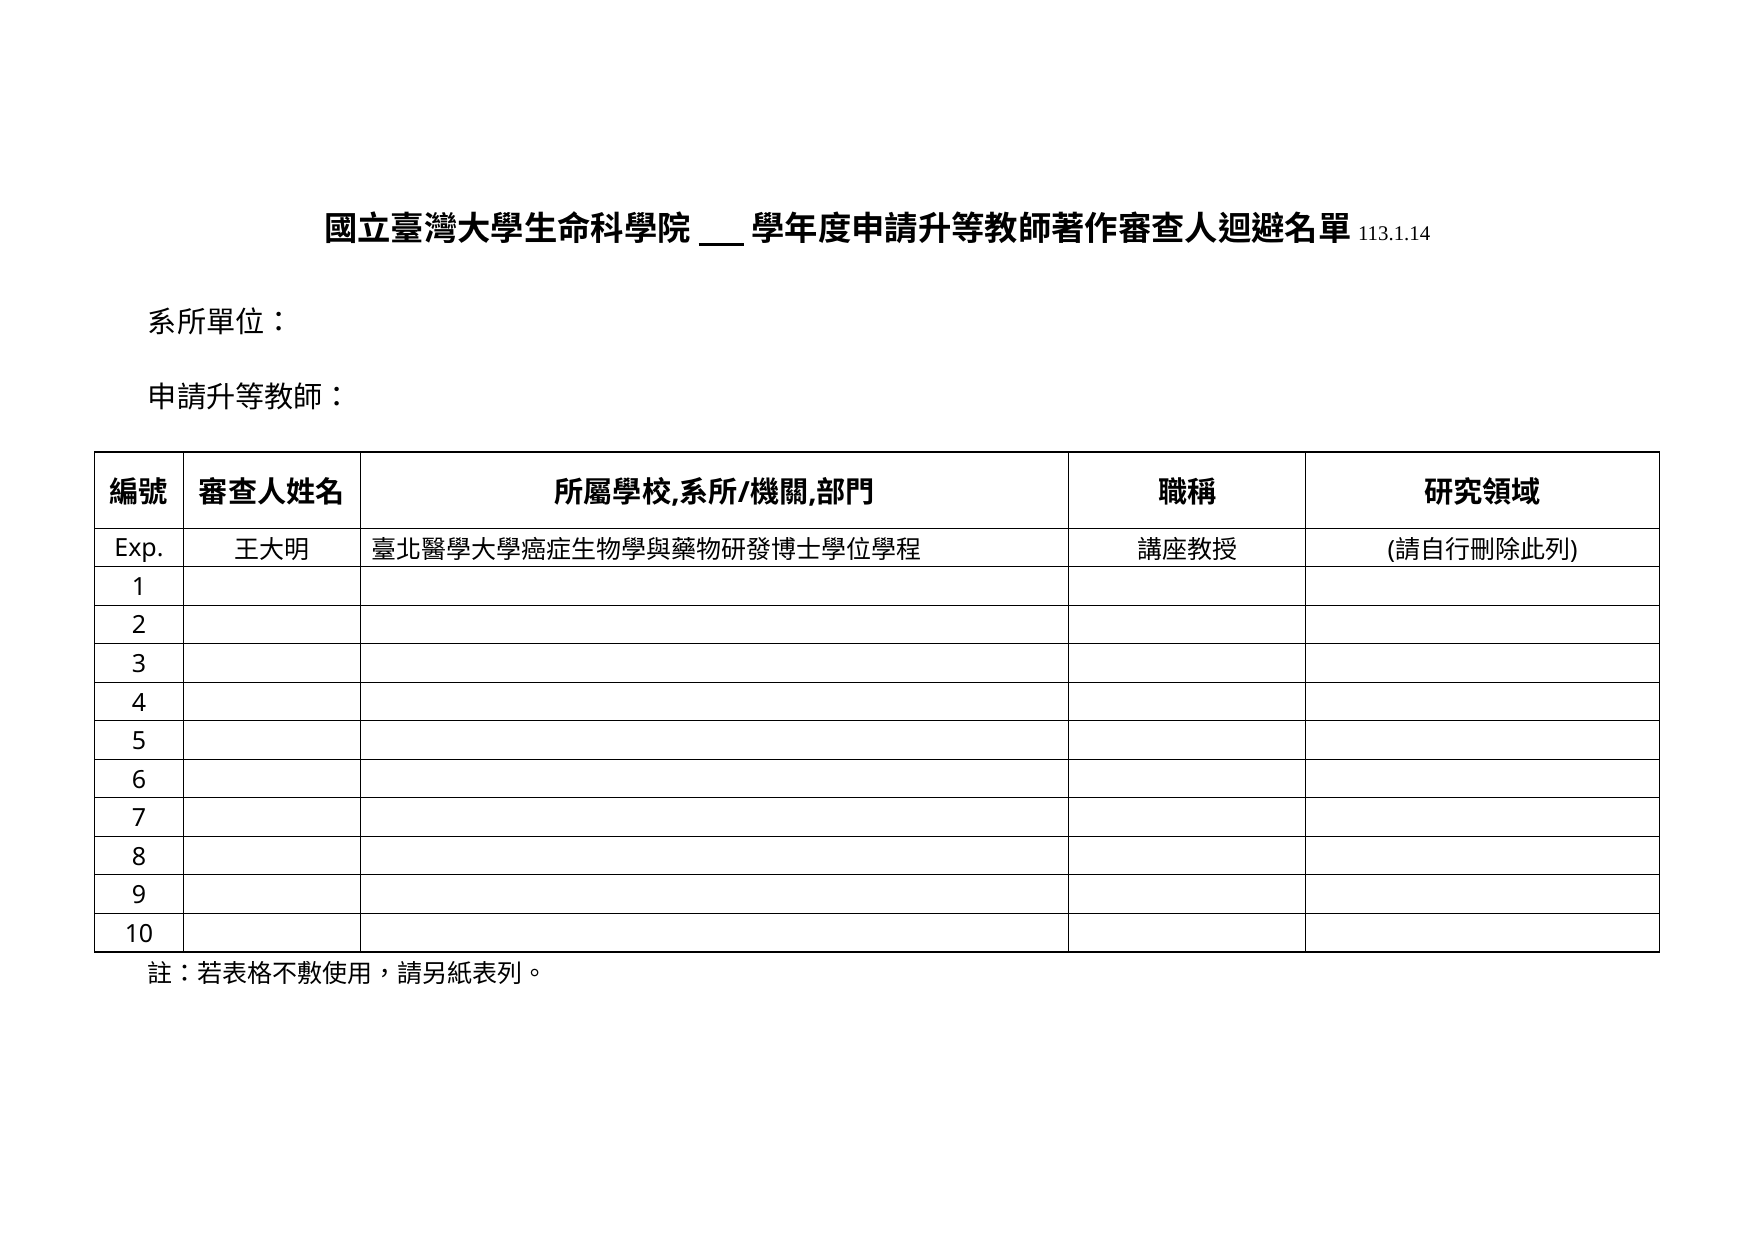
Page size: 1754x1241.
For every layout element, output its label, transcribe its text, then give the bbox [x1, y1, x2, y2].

table_cell [361, 914, 1068, 951]
table_cell [184, 567, 360, 604]
table_cell 8 [95, 837, 183, 874]
text 國立臺灣大學生命科學院 學年度申請升等教師著作審查人迴避名單113.1.14 [148, 189, 1606, 264]
table_header 職稱 [1069, 453, 1305, 527]
table_cell [1069, 606, 1305, 643]
table_cell [361, 798, 1068, 836]
table_cell [361, 837, 1068, 874]
table_header 研究領域 [1306, 453, 1659, 527]
table_cell [184, 644, 360, 682]
table_cell 王大明 [184, 529, 360, 566]
table_cell 3 [95, 644, 183, 682]
table_cell [184, 606, 360, 643]
table_cell [361, 760, 1068, 797]
table_cell [184, 837, 360, 874]
table_cell 7 [95, 798, 183, 836]
table_header 審查人姓名 [184, 453, 360, 527]
table_cell [361, 721, 1068, 759]
table_cell 4 [95, 683, 183, 720]
table_cell [361, 606, 1068, 643]
text 申請升等教師： [148, 358, 1606, 433]
table_header 所屬學校,系所/機關,部門 [361, 453, 1068, 527]
table_cell [361, 567, 1068, 604]
table_cell [1306, 606, 1659, 643]
table_cell [1069, 760, 1305, 797]
table_cell [1069, 837, 1305, 874]
table_cell [1306, 837, 1659, 874]
table_cell 6 [95, 760, 183, 797]
table_cell [361, 644, 1068, 682]
table_cell 2 [95, 606, 183, 643]
table_cell [1306, 683, 1659, 720]
table_cell 10 [95, 914, 183, 951]
table_cell [1069, 875, 1305, 913]
table_cell [184, 875, 360, 913]
table_cell 講座教授 [1069, 529, 1305, 566]
table_cell [361, 875, 1068, 913]
table_cell [1069, 721, 1305, 759]
table_cell [361, 683, 1068, 720]
table_cell [184, 914, 360, 951]
table_cell 臺北醫學大學癌症生物學與藥物研發博士學位學程 [361, 529, 1068, 566]
table_cell [1306, 721, 1659, 759]
table_cell [1069, 914, 1305, 951]
table_cell Exp. [95, 529, 183, 566]
table_cell [184, 798, 360, 836]
table_cell [1306, 644, 1659, 682]
table_cell [1306, 914, 1659, 951]
text 註：若表格不敷使用，請另紙表列。 [148, 953, 1606, 990]
table_cell [1306, 567, 1659, 604]
table_cell [184, 721, 360, 759]
table_cell (請自行刪除此列) [1306, 529, 1659, 566]
table_cell 5 [95, 721, 183, 759]
table_cell [1306, 760, 1659, 797]
table_cell [184, 683, 360, 720]
table_cell 1 [95, 567, 183, 604]
text 系所單位： [148, 283, 1606, 358]
table_cell [1306, 875, 1659, 913]
table_cell [1306, 798, 1659, 836]
table_cell [1069, 567, 1305, 604]
table_cell 9 [95, 875, 183, 913]
table_header 編號 [95, 453, 183, 527]
table_cell [1069, 644, 1305, 682]
table_cell [1069, 798, 1305, 836]
table_cell [1069, 683, 1305, 720]
table_cell [184, 760, 360, 797]
